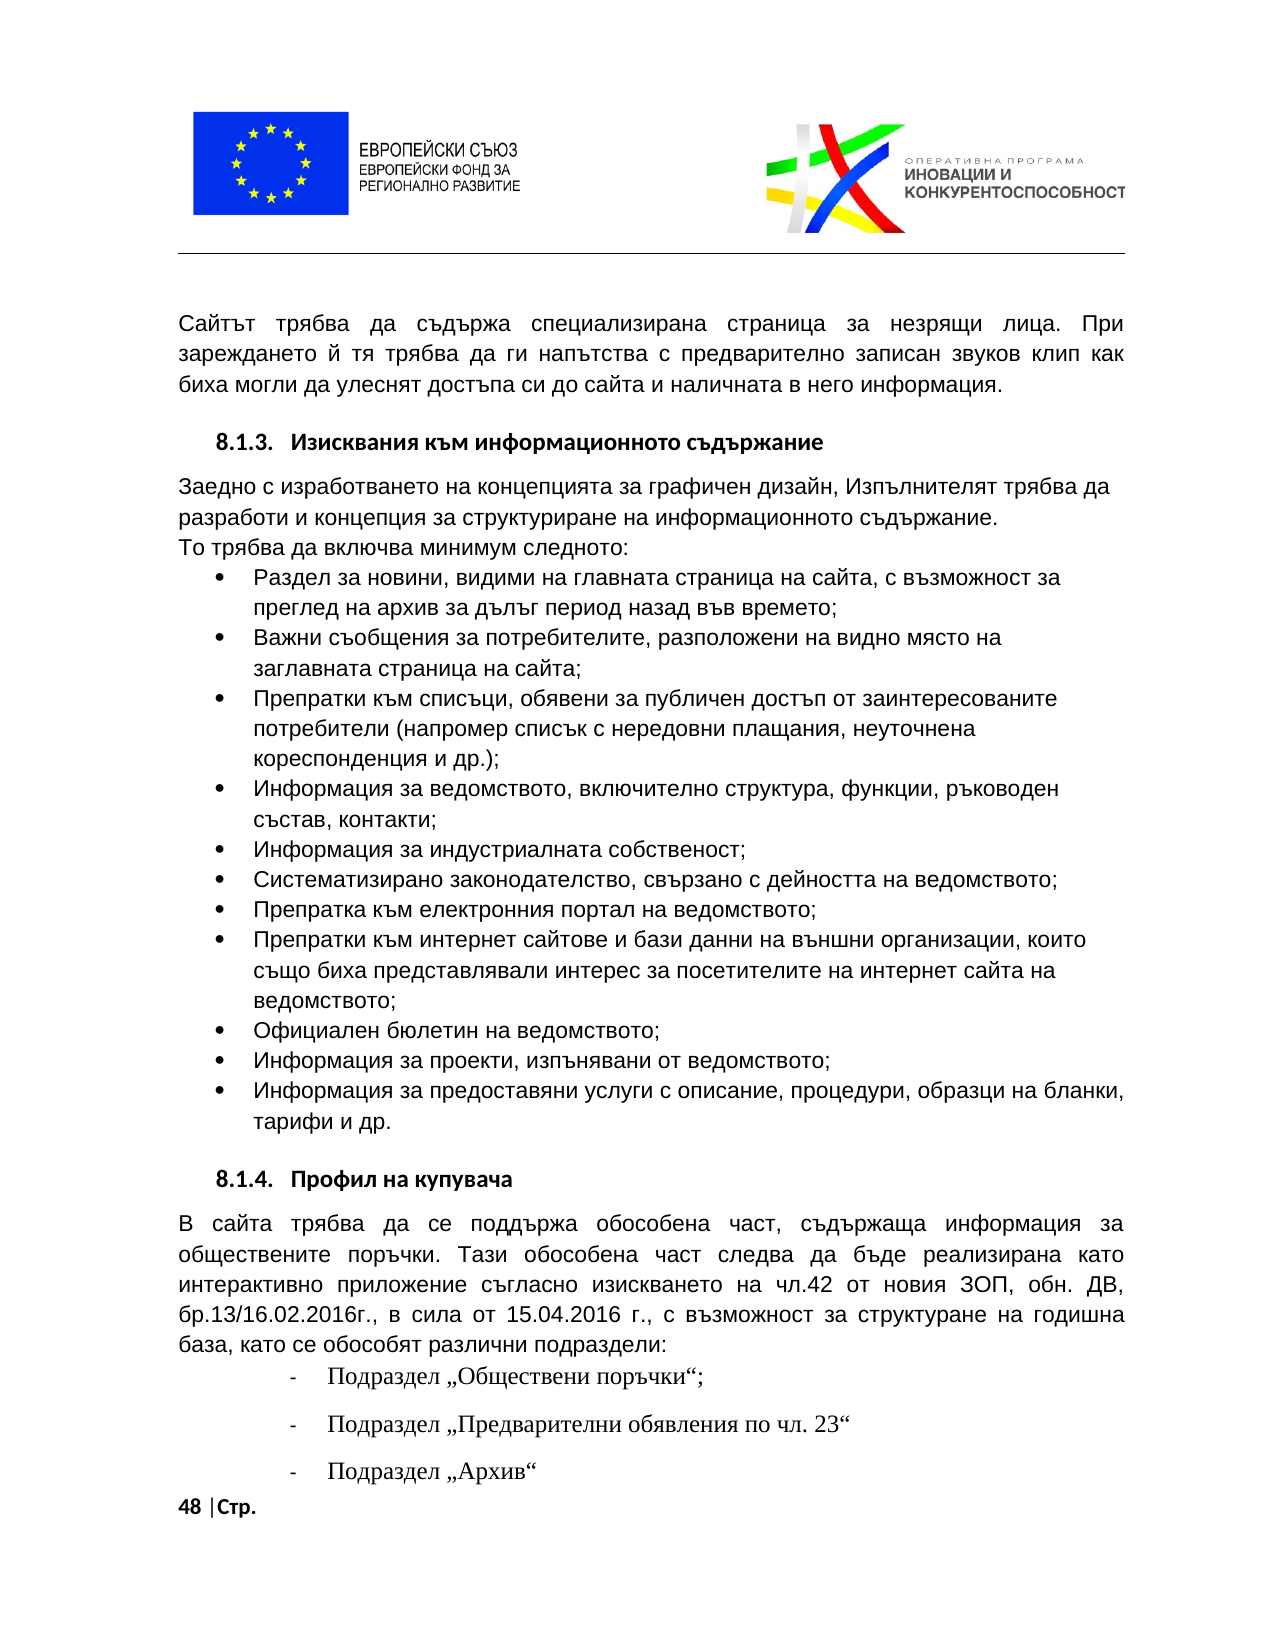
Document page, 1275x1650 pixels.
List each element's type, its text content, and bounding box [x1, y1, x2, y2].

list Подраздел „Архив“ [289, 1456, 1125, 1486]
text Сайтът трябва да съдържа специализирана страница за незрящи лица. При зареждането й тя трябва да ги напътства с предварително записан звуков клип как биха могли да улеснят достъпа си до сайта и наличната в него информация. [178, 310, 1125, 397]
list Препратки към списъци, обявени за публичен достъп от заинтересованите потребители (напромер списък с нередовни плащания, неуточнена кореспонденция и др.); [216, 685, 1125, 772]
subtitle Профил на купувача [216, 1163, 1125, 1193]
list Важни съобщения за потребителите, разположени на видно място на заглавната страница на сайта; [216, 624, 1125, 681]
list Систематизирано законодателство, свързано с дейността на ведомството; [216, 866, 1125, 892]
list Информация за проекти, изпънявани от ведомството; [216, 1047, 1125, 1074]
list Информация за ведомството, включително структура, функции, ръководен състав, контакти; [216, 775, 1125, 832]
text Заедно с изработването на концепцията за графичен дизайн, Изпълнителят трябва да разработи и концепция за структуриране на информационното съдържание. [178, 473, 1125, 530]
text То трябва да включва минимум следното: [178, 534, 1125, 560]
subtitle Изисквания към информационното съдържание [216, 426, 1125, 456]
list Информация за предоставяни услуги с описание, процедури, образци на бланки, тарифи и др. [216, 1077, 1125, 1134]
list Подраздел „Предварителни обявления по чл. 23“ [289, 1409, 1125, 1438]
list Раздел за новини, видими на главната страница на сайта, с възможност за преглед на архив за дълъг период назад във времето; [216, 564, 1125, 621]
list Подраздел „Обществени поръчки“; [289, 1361, 1125, 1391]
list Препратки към интернет сайтове и бази данни на външни организации, които също биха представлявали интерес за посетителите на интернет сайта на ведомството; [216, 926, 1125, 1013]
list Информация за индустриалната собственост; [216, 836, 1125, 862]
list Официален бюлетин на ведомството; [216, 1017, 1125, 1043]
text В сайта трябва да се поддържа обособена част, съдържаща информация за обществените поръчки. Тази обособена част следва да бъде реализирана като интерактивно приложение съгласно изискването на чл.42 от новия ЗОП, обн. ДВ, бр.13/16.02.2016г., в сила от 15.04.2016 г., с възможност за структуране на годишна база, като се обособят различни подраздели: [178, 1210, 1125, 1358]
list Препратка към електронния портал на ведомството; [216, 896, 1125, 923]
